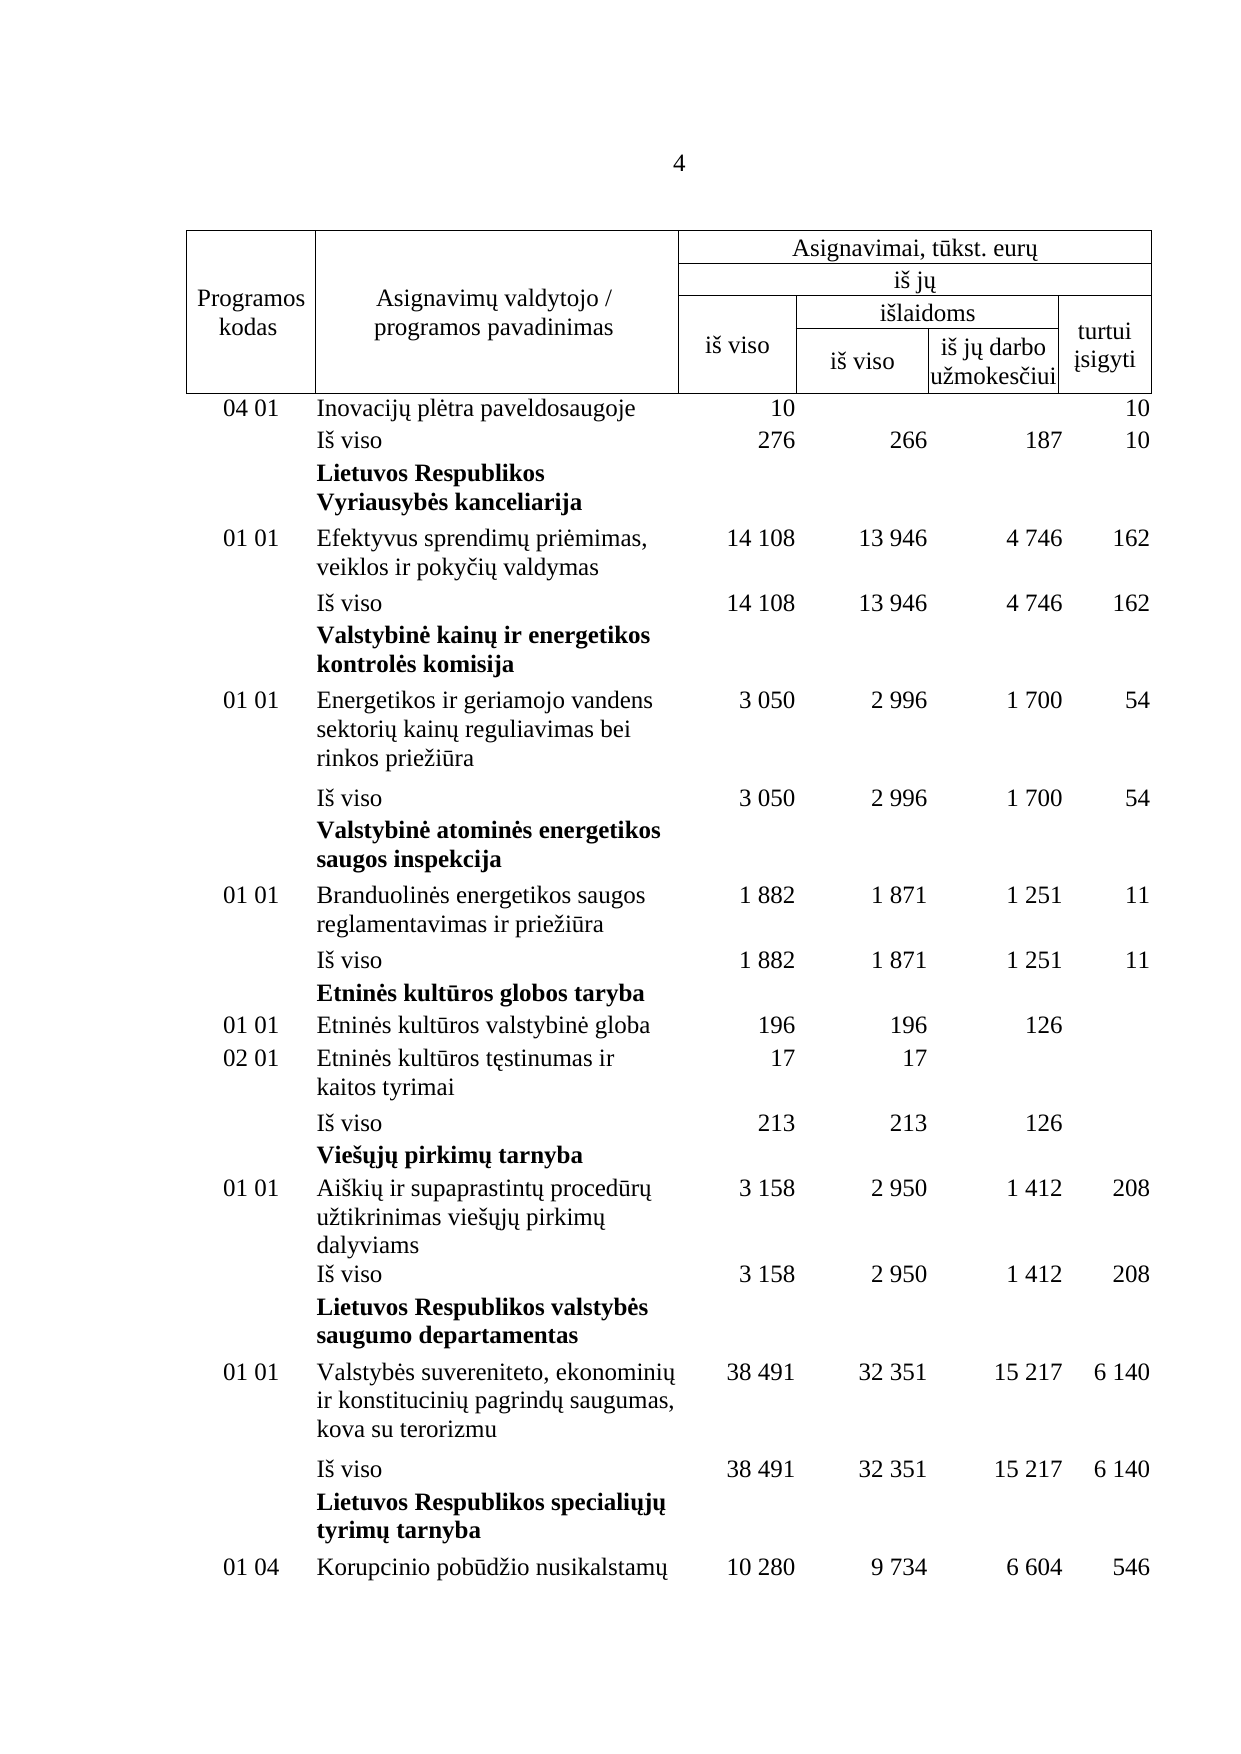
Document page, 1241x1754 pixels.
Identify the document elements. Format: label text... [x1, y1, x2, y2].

table_cell [796, 394, 928, 425]
table_cell 3 158 [679, 1259, 796, 1292]
table_cell [187, 1487, 315, 1552]
table_cell 14 108 [679, 588, 796, 620]
table_cell 1 700 [928, 685, 1063, 783]
table_cell Branduolinės energetikos saugos reglamentavimas ir priežiūra [315, 880, 678, 945]
table_cell iš jų [679, 264, 1151, 295]
table_cell [1063, 620, 1151, 685]
table_cell Aiškių ir supaprastintų procedūrų užtikrinimas viešųjų pirkimų dalyviams [315, 1173, 678, 1259]
table_cell Valstybinė atominės energetikos saugos inspekcija [315, 815, 678, 880]
table_cell [187, 1140, 315, 1173]
table_cell [187, 425, 315, 458]
table_cell [187, 815, 315, 880]
table_cell [187, 978, 315, 1010]
table_cell 04 01 [187, 394, 315, 425]
table_cell Lietuvos Respublikos valstybės saugumo departamentas [315, 1292, 678, 1357]
table_cell [1063, 1292, 1151, 1357]
table_cell [1063, 978, 1151, 1010]
table_cell 01 01 [187, 1010, 315, 1043]
table_cell Lietuvos Respublikos specialiųjų tyrimų tarnyba [315, 1487, 678, 1552]
table_cell 3 050 [679, 685, 796, 783]
table_cell iš viso [679, 296, 796, 393]
table_cell turtui įsigyti [1059, 296, 1151, 393]
table_cell 126 [928, 1010, 1063, 1043]
table_cell [928, 978, 1063, 1010]
table_cell 17 [796, 1043, 928, 1108]
table_cell 15 217 [928, 1454, 1063, 1487]
table_cell 546 [1063, 1552, 1151, 1606]
table_cell 01 01 [187, 523, 315, 588]
table_cell 208 [1063, 1173, 1151, 1259]
table_cell Etninės kultūros valstybinė globa [315, 1010, 678, 1043]
table_cell 11 [1063, 880, 1151, 945]
table_cell 187 [928, 425, 1063, 458]
table_cell 1 882 [679, 880, 796, 945]
table_cell 208 [1063, 1259, 1151, 1292]
table_cell Iš viso [315, 1259, 678, 1292]
table_cell 15 217 [928, 1357, 1063, 1454]
table_cell [796, 1487, 928, 1552]
table_cell [928, 1292, 1063, 1357]
table_cell 196 [679, 1010, 796, 1043]
table_cell 1 882 [679, 945, 796, 978]
table_cell 11 [1063, 945, 1151, 978]
table_cell [928, 1043, 1063, 1108]
table_cell [187, 588, 315, 620]
table_cell [187, 1454, 315, 1487]
table_cell Valstybinė kainų ir energetikos kontrolės komisija [315, 620, 678, 685]
table_cell [679, 978, 796, 1010]
table_cell Valstybės suvereniteto, ekonominių ir konstitucinių pagrindų saugumas, kova su terorizmu [315, 1357, 678, 1454]
table_cell [928, 815, 1063, 880]
table_cell 6 140 [1063, 1357, 1151, 1454]
table_cell [1063, 1108, 1151, 1140]
table_cell 3 158 [679, 1173, 796, 1259]
table_cell [1063, 1487, 1151, 1552]
table_cell išlaidoms [797, 296, 1058, 328]
table_cell 54 [1063, 685, 1151, 783]
table_cell [796, 1292, 928, 1357]
table_cell 2 996 [796, 783, 928, 815]
table_cell [928, 1140, 1063, 1173]
table_cell 14 108 [679, 523, 796, 588]
table_cell Iš viso [315, 1454, 678, 1487]
table_cell 162 [1063, 588, 1151, 620]
table_cell [928, 620, 1063, 685]
table_cell [796, 978, 928, 1010]
table_cell 1 871 [796, 880, 928, 945]
table_cell 1 251 [928, 880, 1063, 945]
table_cell 1 700 [928, 783, 1063, 815]
table_cell Iš viso [315, 588, 678, 620]
table_cell 01 04 [187, 1552, 315, 1606]
table_cell 32 351 [796, 1454, 928, 1487]
table_cell 1 871 [796, 945, 928, 978]
table_cell [679, 620, 796, 685]
table_cell 10 [1063, 425, 1151, 458]
table_cell [1063, 458, 1151, 523]
table_header Asignavimų valdytojo / programos pavadinimas [316, 231, 678, 393]
table_cell Inovacijų plėtra paveldosaugoje [315, 394, 678, 425]
table_cell 2 950 [796, 1259, 928, 1292]
table_cell 196 [796, 1010, 928, 1043]
table_cell [187, 945, 315, 978]
table_cell 266 [796, 425, 928, 458]
table_header Programos kodas [187, 231, 315, 393]
table_cell [679, 458, 796, 523]
table_cell 01 01 [187, 880, 315, 945]
table_cell Etninės kultūros globos taryba [315, 978, 678, 1010]
table_cell [187, 1259, 315, 1292]
table_cell [796, 620, 928, 685]
table_cell 01 01 [187, 685, 315, 783]
table_cell Iš viso [315, 945, 678, 978]
table_cell [1063, 1140, 1151, 1173]
table_cell 4 746 [928, 523, 1063, 588]
table_cell [928, 458, 1063, 523]
table_cell 4 746 [928, 588, 1063, 620]
table_cell [187, 1108, 315, 1140]
table_cell 213 [796, 1108, 928, 1140]
table_cell 01 01 [187, 1173, 315, 1259]
table_cell 38 491 [679, 1357, 796, 1454]
table_cell [187, 458, 315, 523]
table_cell Korupcinio pobūdžio nusikalstamų [315, 1552, 678, 1606]
table_cell [796, 1140, 928, 1173]
table_cell [1063, 815, 1151, 880]
table_cell 38 491 [679, 1454, 796, 1487]
table_cell [187, 1292, 315, 1357]
table_cell [796, 458, 928, 523]
table_cell 02 01 [187, 1043, 315, 1108]
table_cell Iš viso [315, 1108, 678, 1140]
table_header Asignavimai, tūkst. eurų [679, 231, 1151, 263]
table_cell iš jų darbo užmokesčiui [929, 329, 1058, 393]
table_cell 13 946 [796, 588, 928, 620]
table_cell [679, 815, 796, 880]
table_cell [928, 394, 1063, 425]
table_cell Iš viso [315, 783, 678, 815]
table_cell 213 [679, 1108, 796, 1140]
table_cell 17 [679, 1043, 796, 1108]
table_cell [796, 815, 928, 880]
table_cell Energetikos ir geriamojo vandens sektorių kainų reguliavimas bei rinkos priežiūra [315, 685, 678, 783]
table_cell Lietuvos Respublikos Vyriausybės kanceliarija [315, 458, 678, 523]
table_cell Etninės kultūros tęstinumas ir kaitos tyrimai [315, 1043, 678, 1108]
table_cell Viešųjų pirkimų tarnyba [315, 1140, 678, 1173]
table_cell [187, 620, 315, 685]
table_cell 1 412 [928, 1259, 1063, 1292]
table_cell 01 01 [187, 1357, 315, 1454]
table_cell [187, 783, 315, 815]
table_cell 6 140 [1063, 1454, 1151, 1487]
table_cell [928, 1487, 1063, 1552]
table_cell 32 351 [796, 1357, 928, 1454]
table_cell iš viso [797, 329, 928, 393]
table_cell 3 050 [679, 783, 796, 815]
table_cell 2 996 [796, 685, 928, 783]
table_cell [1063, 1010, 1151, 1043]
table_cell 10 280 [679, 1552, 796, 1606]
table_cell [679, 1487, 796, 1552]
table_cell 6 604 [928, 1552, 1063, 1606]
table_cell 54 [1063, 783, 1151, 815]
table_cell 126 [928, 1108, 1063, 1140]
table_cell [679, 1140, 796, 1173]
table_cell 2 950 [796, 1173, 928, 1259]
table_cell [679, 1292, 796, 1357]
table_cell 13 946 [796, 523, 928, 588]
table_cell 1 251 [928, 945, 1063, 978]
table_cell 10 [679, 394, 796, 425]
table_cell Iš viso [315, 425, 678, 458]
table_cell Efektyvus sprendimų priėmimas, veiklos ir pokyčių valdymas [315, 523, 678, 588]
table_cell [1063, 1043, 1151, 1108]
table_cell 1 412 [928, 1173, 1063, 1259]
table_cell 162 [1063, 523, 1151, 588]
table_cell 276 [679, 425, 796, 458]
table_cell 9 734 [796, 1552, 928, 1606]
table_cell 10 [1063, 394, 1151, 425]
